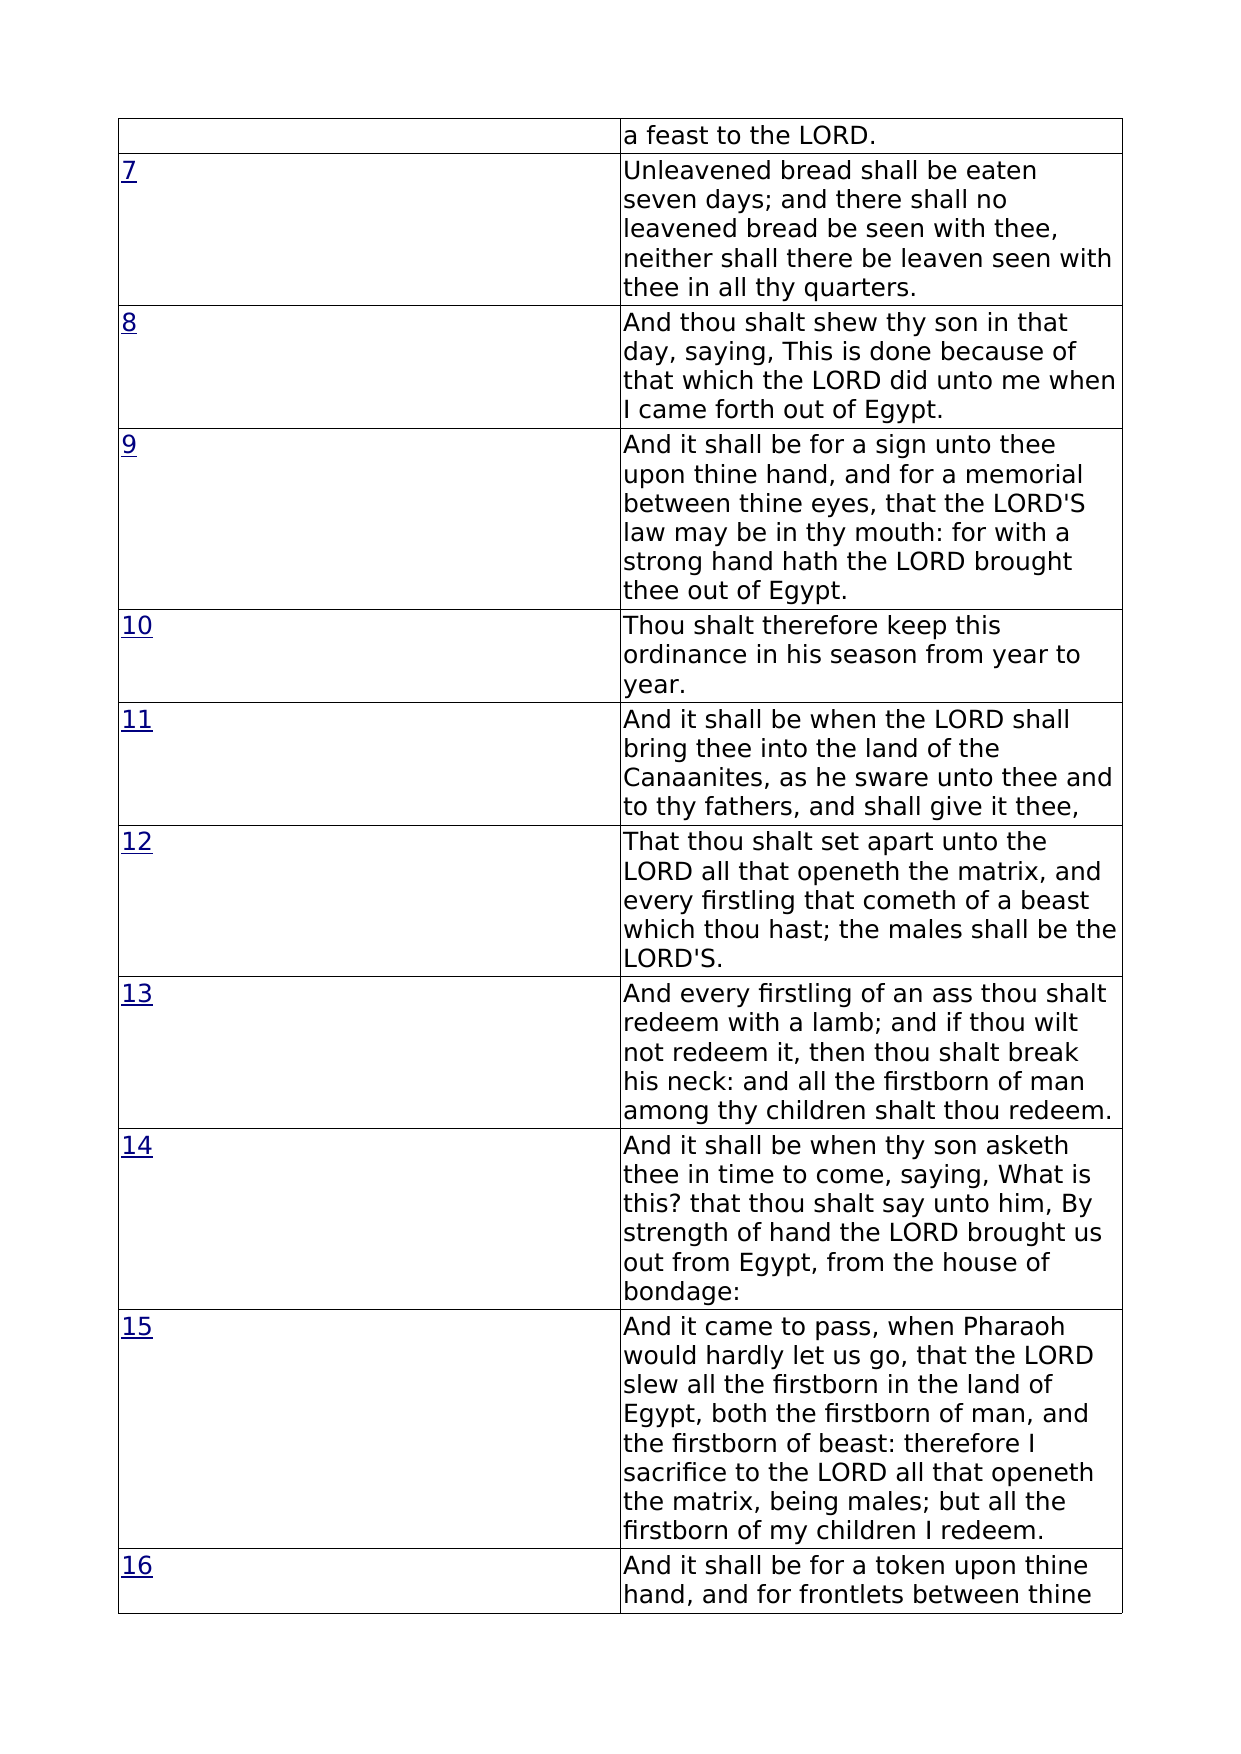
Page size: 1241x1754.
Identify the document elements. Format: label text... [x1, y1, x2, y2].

table_cell That thou shalt set apart unto the LORD all that openeth the matrix, and every firstling that cometh of a beast which thou hast; the males shall be the LORD'S. [621, 826, 1122, 976]
table_cell 11 [119, 703, 620, 824]
table_cell And every firstling of an ass thou shalt redeem with a lamb; and if thou wilt not redeem it, then thou shalt break his neck: and all the firstborn of man among thy children shalt thou redeem. [621, 977, 1122, 1128]
table_cell 14 [119, 1129, 620, 1309]
table_cell And it shall be for a token upon thine hand, and for frontlets between thine [621, 1549, 1122, 1613]
table_cell And it came to pass, when Pharaoh would hardly let us go, that the LORD slew all the firstborn in the land of Egypt, both the firstborn of man, and the firstborn of beast: therefore I sacrifice to the LORD all that openeth the matrix, being males; but all the firstborn of my children I redeem. [621, 1310, 1122, 1548]
table_cell 9 [119, 429, 620, 608]
table_cell And it shall be when the LORD shall bring thee into the land of the Canaanites, as he sware unto thee and to thy fathers, and shall give it thee, [621, 703, 1122, 824]
table_cell And it shall be for a sign unto thee upon thine hand, and for a memorial between thine eyes, that the LORD'S law may be in thy mouth: for with a strong hand hath the LORD brought thee out of Egypt. [621, 429, 1122, 608]
table_cell 12 [119, 826, 620, 976]
table_cell 7 [119, 154, 620, 305]
table_cell 13 [119, 977, 620, 1128]
table_cell 15 [119, 1310, 620, 1548]
table_cell And thou shalt shew thy son in that day, saying, This is done because of that which the LORD did unto me when I came forth out of Egypt. [621, 306, 1122, 428]
table_cell And it shall be when thy son asketh thee in time to come, saying, What is this? that thou shalt say unto him, By strength of hand the LORD brought us out from Egypt, from the house of bondage: [621, 1129, 1122, 1309]
table_cell 8 [119, 306, 620, 428]
table_cell a feast to the LORD. [621, 119, 1122, 153]
table_cell Unleavened bread shall be eaten seven days; and there shall no leavened bread be seen with thee, neither shall there be leaven seen with thee in all thy quarters. [621, 154, 1122, 305]
table_cell 10 [119, 610, 620, 702]
table_cell 16 [119, 1549, 620, 1613]
table_cell Thou shalt therefore keep this ordinance in his season from year to year. [621, 610, 1122, 702]
table_cell [119, 119, 620, 153]
